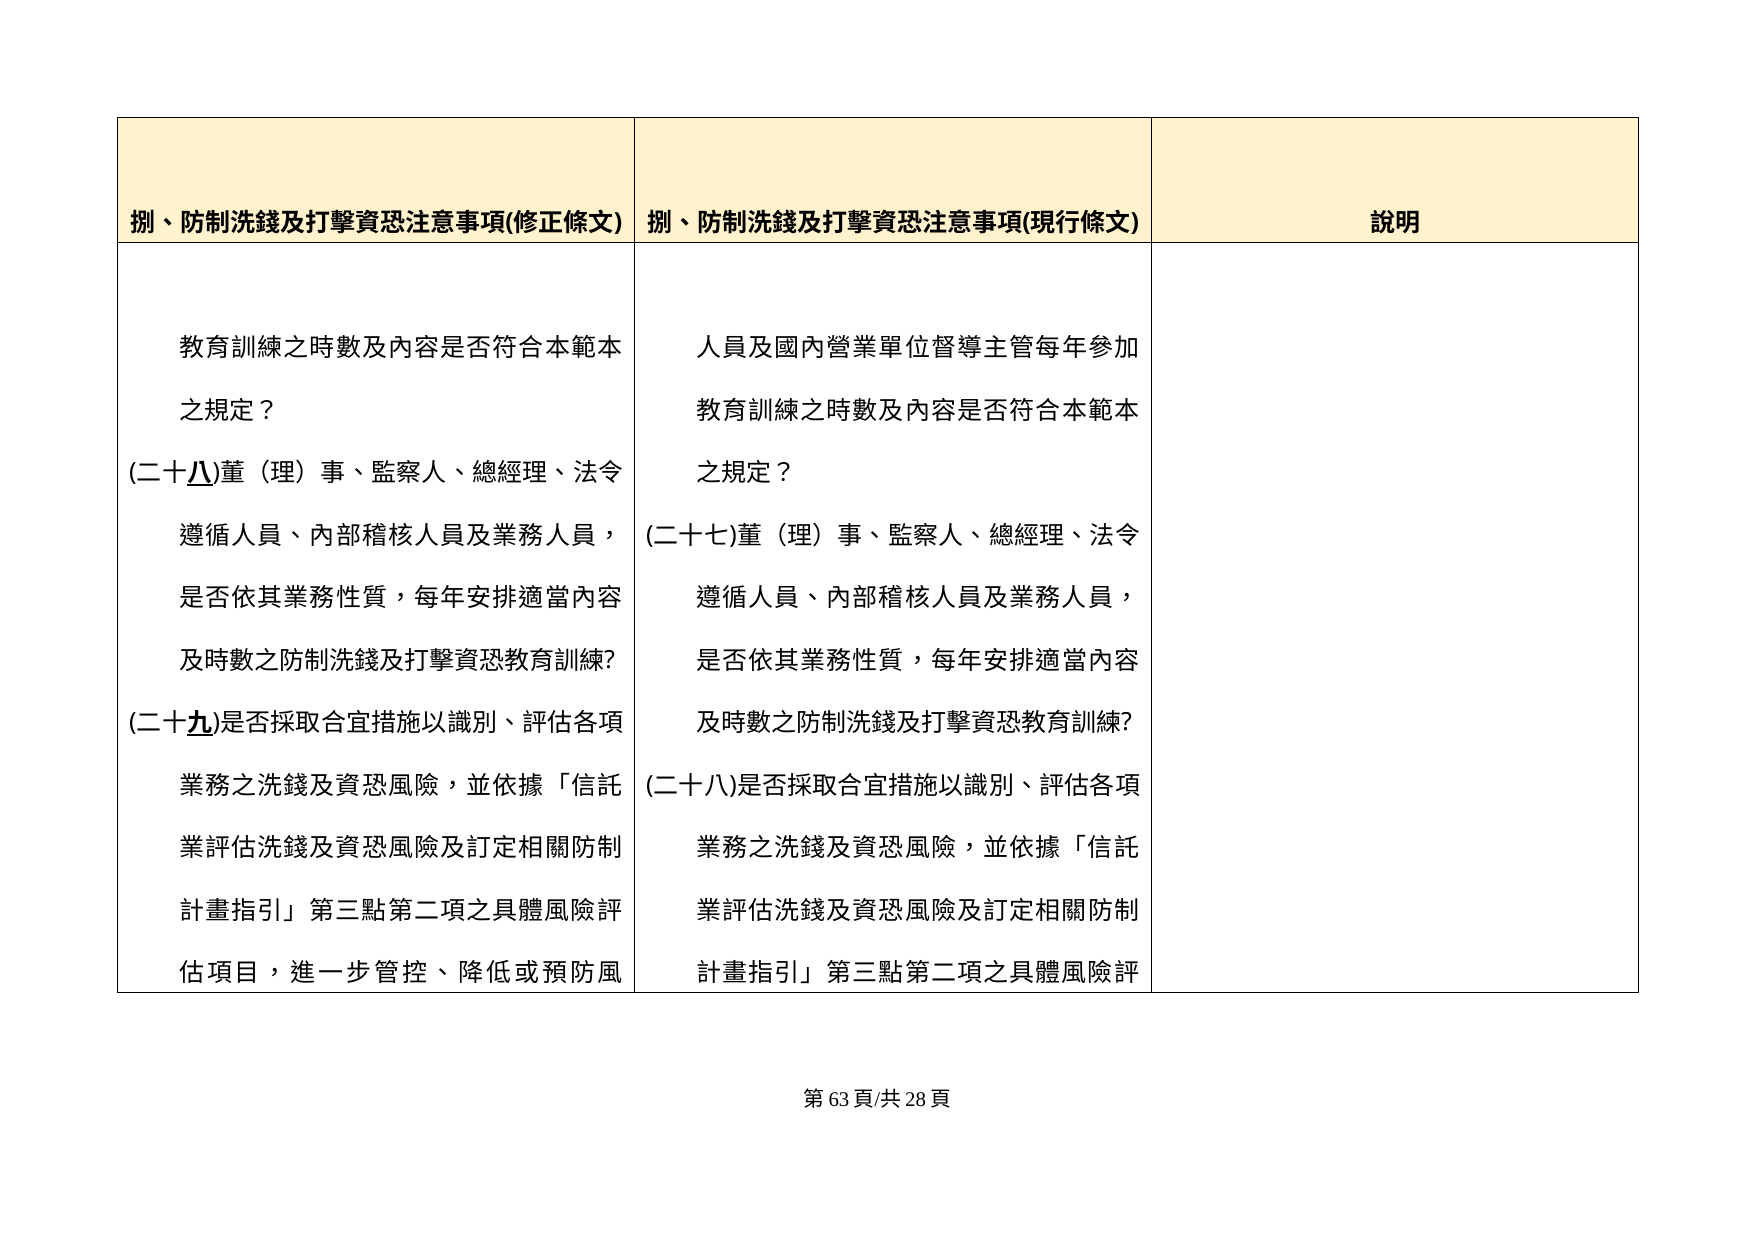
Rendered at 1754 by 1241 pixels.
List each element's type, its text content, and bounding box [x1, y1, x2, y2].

table_cell 教育訓練之時數及內容是否符合本範本之規定？ (二十八)董（理）事、監察人、總經理、法令遵循人員、內部稽核人員及業務人員，是否依其業務性質，每年安排適當內容及時數之防制洗錢及打擊資恐教育訓練? (二十九)是否採取合宜措施以識別、評估各項業務之洗錢及資恐風險，並依據「信託業評估洗錢及資恐風險及訂定相關防制計畫指引」第三點第二項之具體風險評估項目，進一步管控、降低或預防風 [118, 243, 634, 992]
table_header 說明 [1152, 118, 1638, 242]
table_header 捌、防制洗錢及打擊資恐注意事項(現行條文) [635, 118, 1151, 242]
table_cell 二、配合「信託業防制洗錢及打擊資恐注意事項範本」第4條第13款之修正，修正本控制重點。 配合「信託業防制洗錢及打擊資恐注意事項範本」第10條之增訂，增訂本控制重點；以下控制重點 (二十一)至(三十五)之項次依序順修。 配合「信託業防制洗錢及打擊資恐注意事項範本」新增第10條，就控制重點(二十二)至(二十四)、(二十六)引用之「信託業防制洗錢及打擊資恐注意事項範本」條款依序順修。 配合「信託業防制洗錢及打擊資恐注意事項範本」第16條之修正，修正本控制重點。 [1152, 243, 1638, 992]
table_cell 人員及國內營業單位督導主管每年參加教育訓練之時數及內容是否符合本範本之規定？ (二十七)董（理）事、監察人、總經理、法令遵循人員、內部稽核人員及業務人員，是否依其業務性質，每年安排適當內容及時數之防制洗錢及打擊資恐教育訓練? (二十八)是否採取合宜措施以識別、評估各項業務之洗錢及資恐風險，並依據「信託業評估洗錢及資恐風險及訂定相關防制計畫指引」第三點第二項之具體風險評 [635, 243, 1151, 992]
table_header 捌、防制洗錢及打擊資恐注意事項(修正條文) [118, 118, 634, 242]
